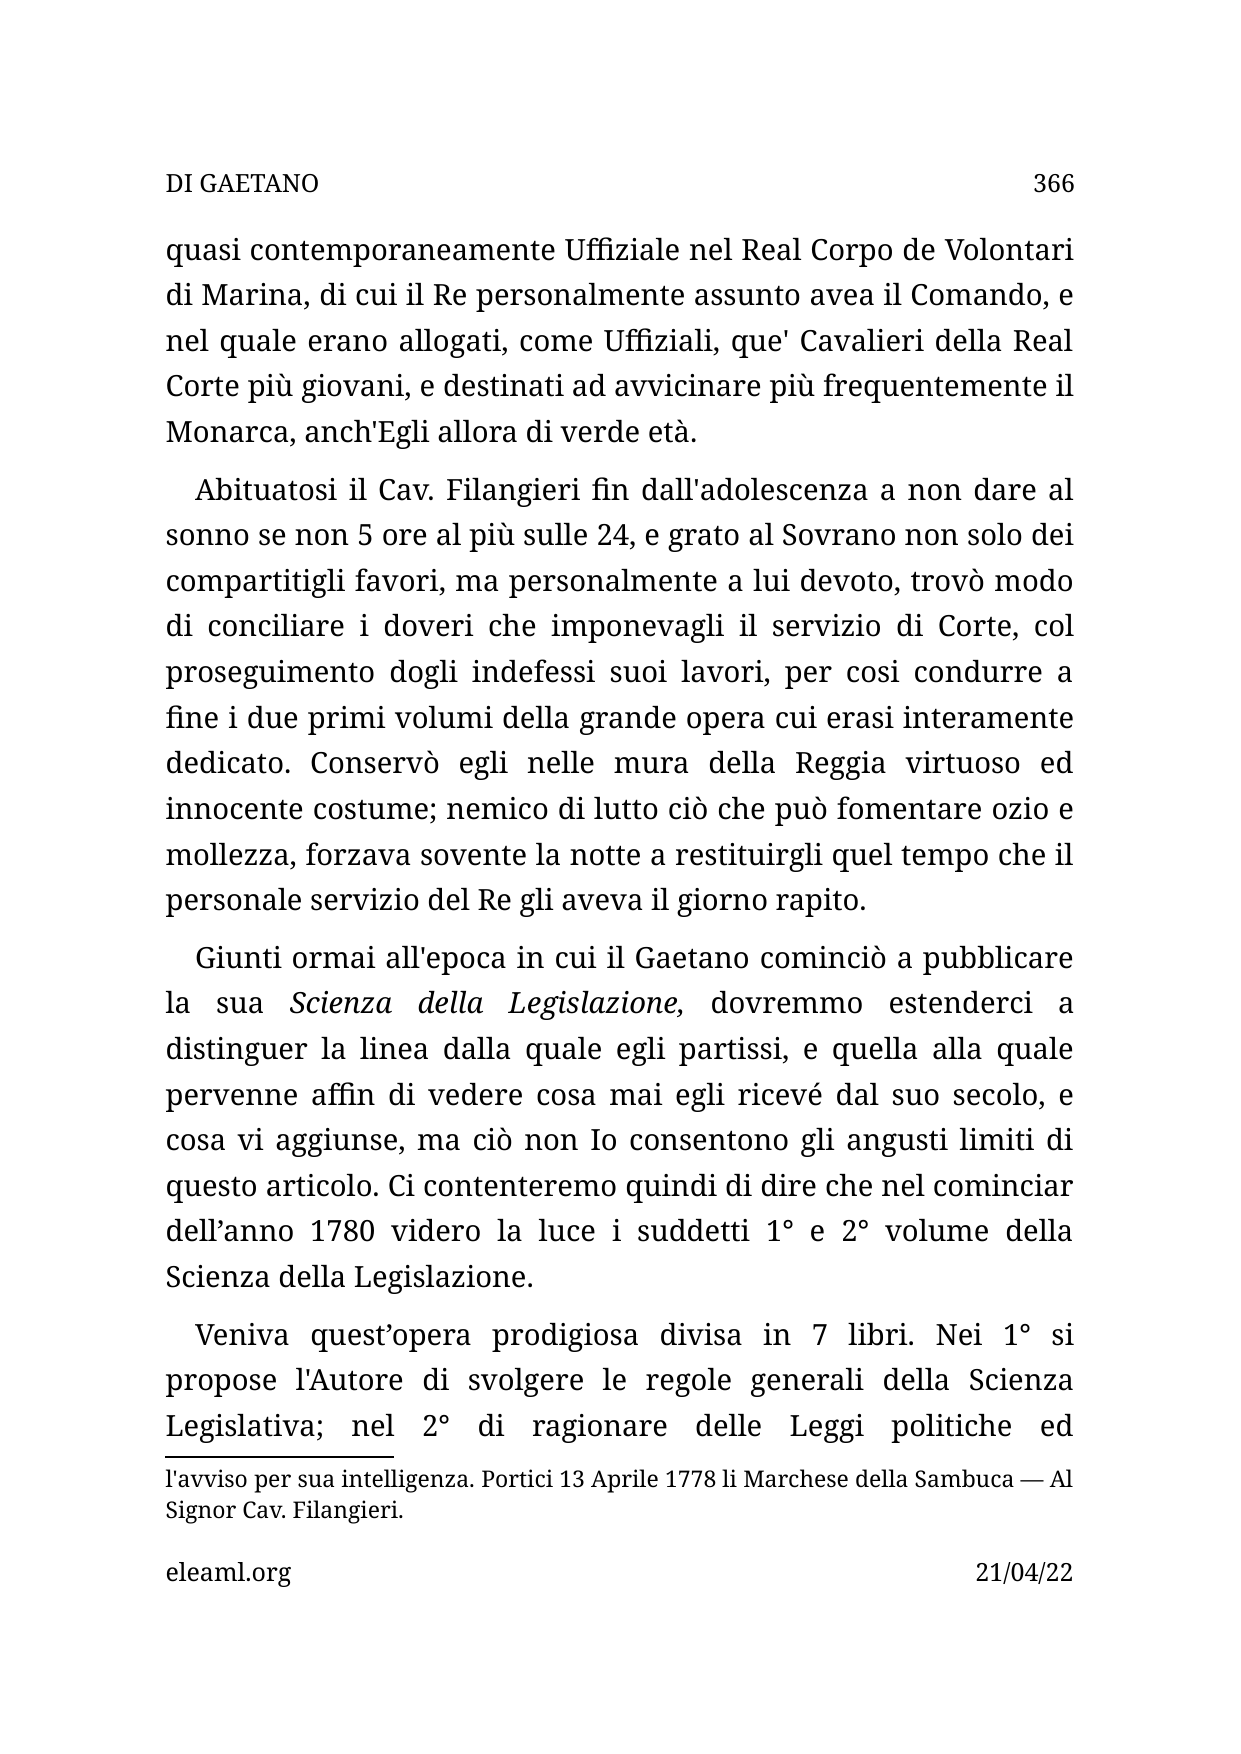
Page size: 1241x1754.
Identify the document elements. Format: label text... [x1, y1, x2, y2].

text Abituatosi il Cav. Filangieri fin dall'adolescenza a non dare al sonno se non 5 ore al più sulle 24, e grato al Sovrano non solo dei compartitigli favori, ma personalmente a lui devoto, trovò modo di conciliare i doveri che imponevagli il servizio di Corte, col proseguimento dogli indefessi suoi lavori, per cosi condurre a fine i due primi volumi della grande opera cui erasi interamente dedicato. Conservò egli nelle mura della Reggia virtuoso ed innocente costume; nemico di lutto ciò che può fomentare ozio e mollezza, forzava sovente la notte a restituirgli quel tempo che il personale servizio del Re gli aveva il giorno rapito. [165, 469, 1075, 919]
text Giunti ormai all'epoca in cui il Gaetano cominciò a pubblicare la sua Scienza della Legislazione, dovremmo estenderci a distinguer la linea dalla quale egli partissi, e quella alla quale pervenne affin di vedere cosa mai egli ricevé dal suo secolo, e cosa vi aggiunse, ma ciò non Io consentono gli angusti limiti di questo articolo. Ci contenteremo quindi di dire che nel cominciar dell’anno 1780 videro la luce i suddetti 1° e 2° volume della Scienza della Legislazione. [165, 937, 1075, 1296]
text Veniva quest’opera prodigiosa divisa in 7 libri. Nei 1° si propose l'Autore di svolgere le regole generali della Scienza Legislativa; nel 2° di ragionare delle Leggi politiche ed [165, 1314, 1075, 1445]
text Mentre Gaetano trovavasi immerso in quest'immensi lavori, avvenne che suo zio, Monsignor Serafino Filangieri, dopo essersi grandemente distinto nel Governo dell'Arcivescovado di Palermo e dell'Isola intera come Luogotenente del Re in seguito della revoca del Marchese Fogliani, fu trasferito all’Arcivescovado di Napoli. Caro Serafino al Re ed amico del Marchese Tanucci, alla insaputa del Cav. Filangieri chiese, e tosto ottenne nel novembre del 1777 che venisse questo suo prediletto nipote nominato Maggiordomo di settimana (), Gentiluomo di Camera (), e quasi contemporaneamente Uffiziale nel Real Corpo de Volontari di Marina, di cui il Re personalmente assunto avea il Comando, e nel quale erano allogati, come Uffiziali, que' Cavalieri della Real Corte più giovani, e destinati ad avvicinare più frequentemente il Monarca, anch'Egli allora di verde età. [165, 229, 1075, 451]
text l'avviso per sua intelligenza. Portici 13 Aprile 1778 li Marchese della Sambuca — Al Signor Cav. Filangieri. [165, 1463, 1075, 1525]
